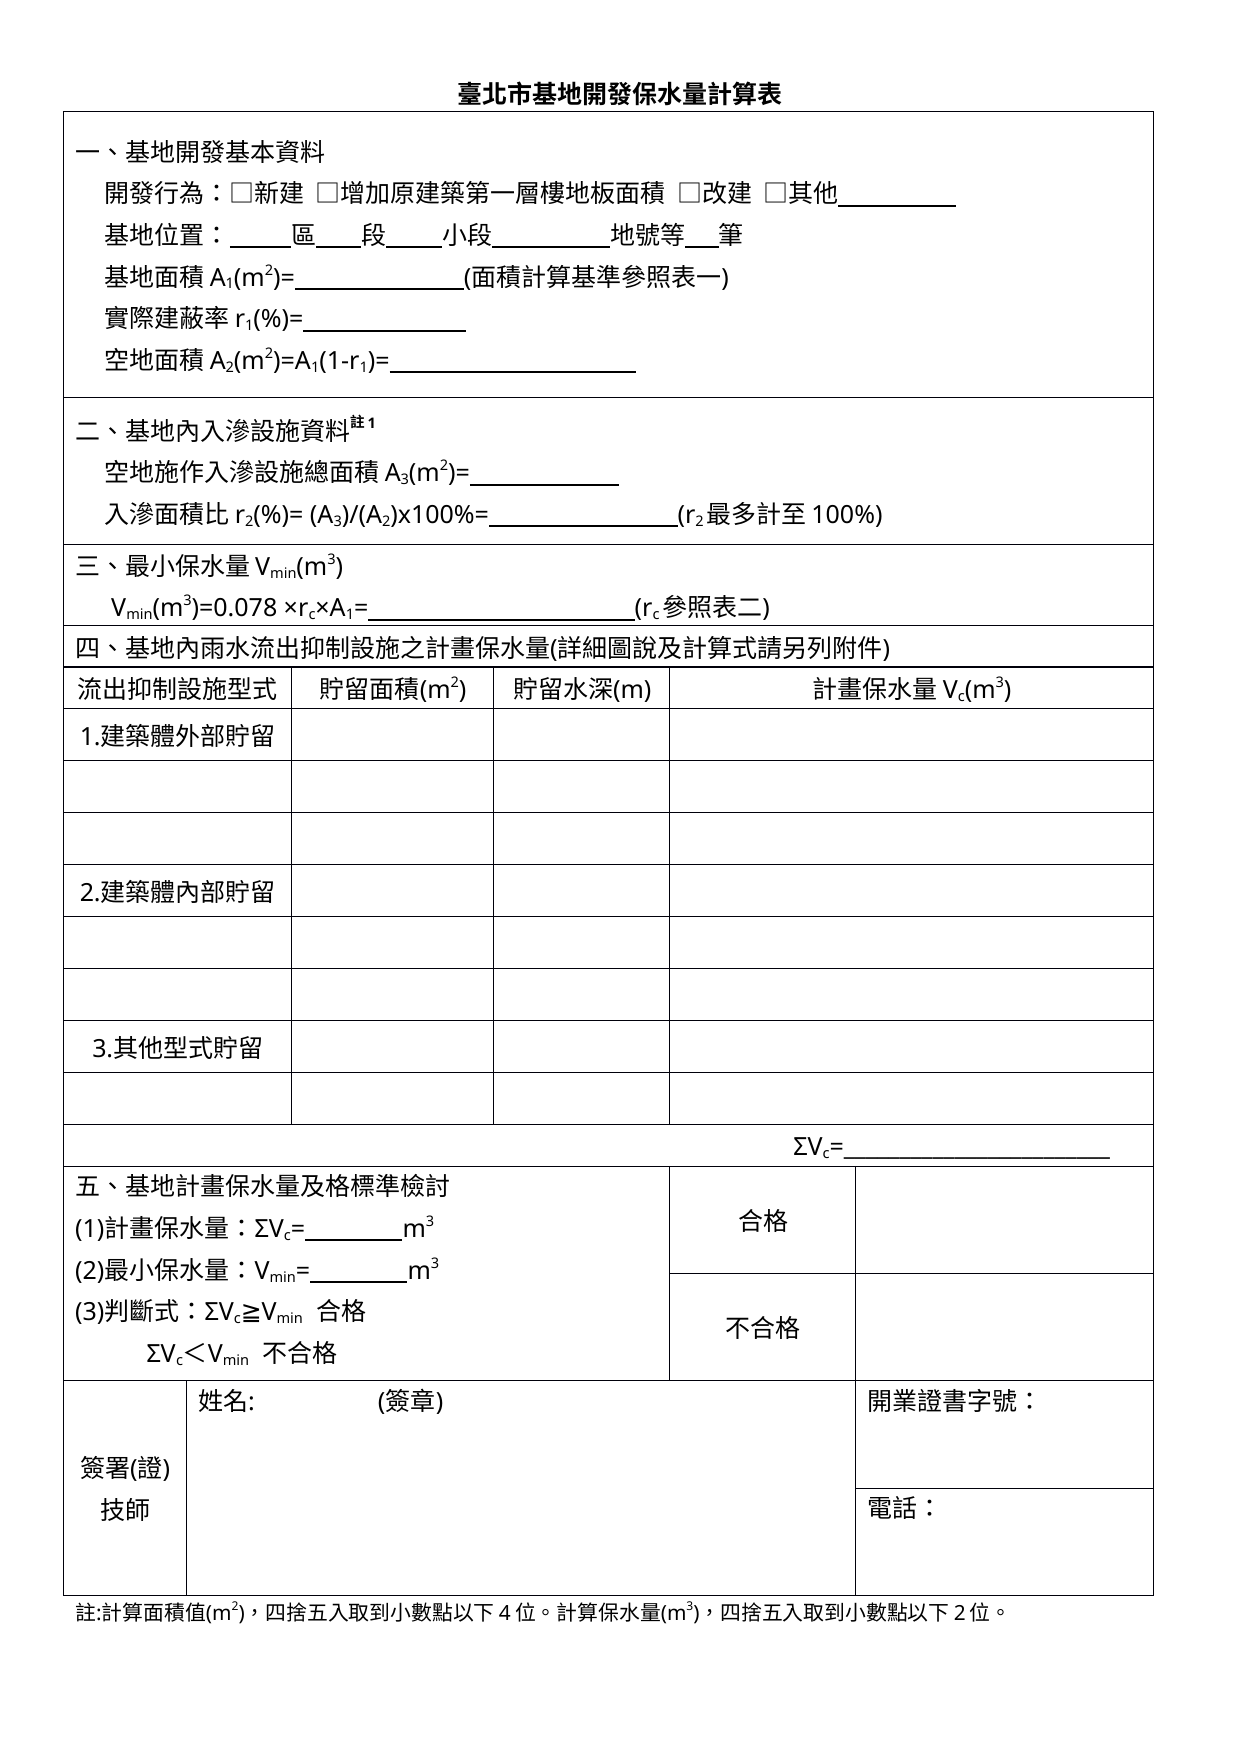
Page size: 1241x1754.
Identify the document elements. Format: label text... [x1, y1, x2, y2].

table_cell 流出抑制設施型式 [64, 668, 291, 708]
table_cell [670, 761, 1153, 812]
table_cell [64, 969, 291, 1020]
table_cell [292, 1021, 493, 1072]
table_cell 簽署(證)技師 [64, 1381, 186, 1595]
table_cell 開業證書字號： [856, 1381, 1153, 1487]
table_cell [292, 813, 493, 864]
table_cell [494, 1073, 669, 1124]
table_cell [292, 865, 493, 916]
table_cell [292, 1073, 493, 1124]
table_cell [494, 813, 669, 864]
table_cell [670, 969, 1153, 1020]
table_cell [494, 1021, 669, 1072]
table_cell [64, 813, 291, 864]
table_cell 合格 [670, 1167, 855, 1273]
table_cell [670, 1021, 1153, 1072]
table_cell [494, 917, 669, 968]
table_cell 二、基地內入滲設施資料註1 空地施作入滲設施總面積A3(m2)= 入滲面積比r2(%)= (A3)/(A2)x100%= (r2最多計至100%) [64, 398, 1153, 544]
table_cell 2.建築體內部貯留 [64, 865, 291, 916]
table_cell [670, 709, 1153, 760]
table_cell 3.其他型式貯留 [64, 1021, 291, 1072]
table_cell [670, 813, 1153, 864]
table_cell [494, 709, 669, 760]
table_cell 貯留面積(m2) [292, 668, 493, 708]
table_cell [856, 1274, 1153, 1380]
table_cell 不合格 [670, 1274, 855, 1380]
table_cell [292, 709, 493, 760]
table_cell 1.建築體外部貯留 [64, 709, 291, 760]
table_cell 貯留水深(m) [494, 668, 669, 708]
table_cell [494, 761, 669, 812]
table_cell [856, 1167, 1153, 1273]
table_cell 姓名: (簽章) [187, 1381, 855, 1595]
table_cell [670, 1073, 1153, 1124]
table_cell [494, 865, 669, 916]
table_cell [64, 1073, 291, 1124]
table_cell 計畫保水量Vc(m3) [670, 668, 1153, 708]
table_cell [64, 761, 291, 812]
table_cell [292, 761, 493, 812]
table_cell 電話： [856, 1489, 1153, 1595]
table_cell [64, 917, 291, 968]
text 臺北市基地開發保水量計算表 [75, 75, 1165, 111]
table_cell 五、基地計畫保水量及格標準檢討 (1)計畫保水量：ΣVc= m3 (2)最小保水量：Vmin= m3 (3)判斷式：ΣVc≧Vmin 合格 ΣVc＜Vmin 不合格 [64, 1167, 669, 1380]
table_cell [292, 969, 493, 1020]
table_cell [494, 969, 669, 1020]
table_cell [292, 917, 493, 968]
table_cell ΣVc=________________________ [64, 1125, 1153, 1166]
table_cell 三、最小保水量Vmin(m3) Vmin(m3)=0.078 ×rc×A1= (rc參照表二) [64, 545, 1153, 625]
table_header 一、基地開發基本資料 開發行為：□新建 □增加原建築第一層樓地板面積 □改建 □其他 基地位置： 區 段 小段 地號等 筆 基地面積A1(m2)= (面積計算基準參照表一) 實際建蔽率r1(%)= 空地面積A2(m2)=A1(1-r1)= [64, 112, 1153, 397]
text 註:計算面積值(m2)，四捨五入取到小數點以下4位。計算保水量(m3)，四捨五入取到小數點以下2位。 [75, 1596, 1165, 1626]
table_cell [670, 865, 1153, 916]
table_cell [670, 917, 1153, 968]
table_cell 四、基地內雨水流出抑制設施之計畫保水量(詳細圖說及計算式請另列附件) [64, 626, 1153, 666]
